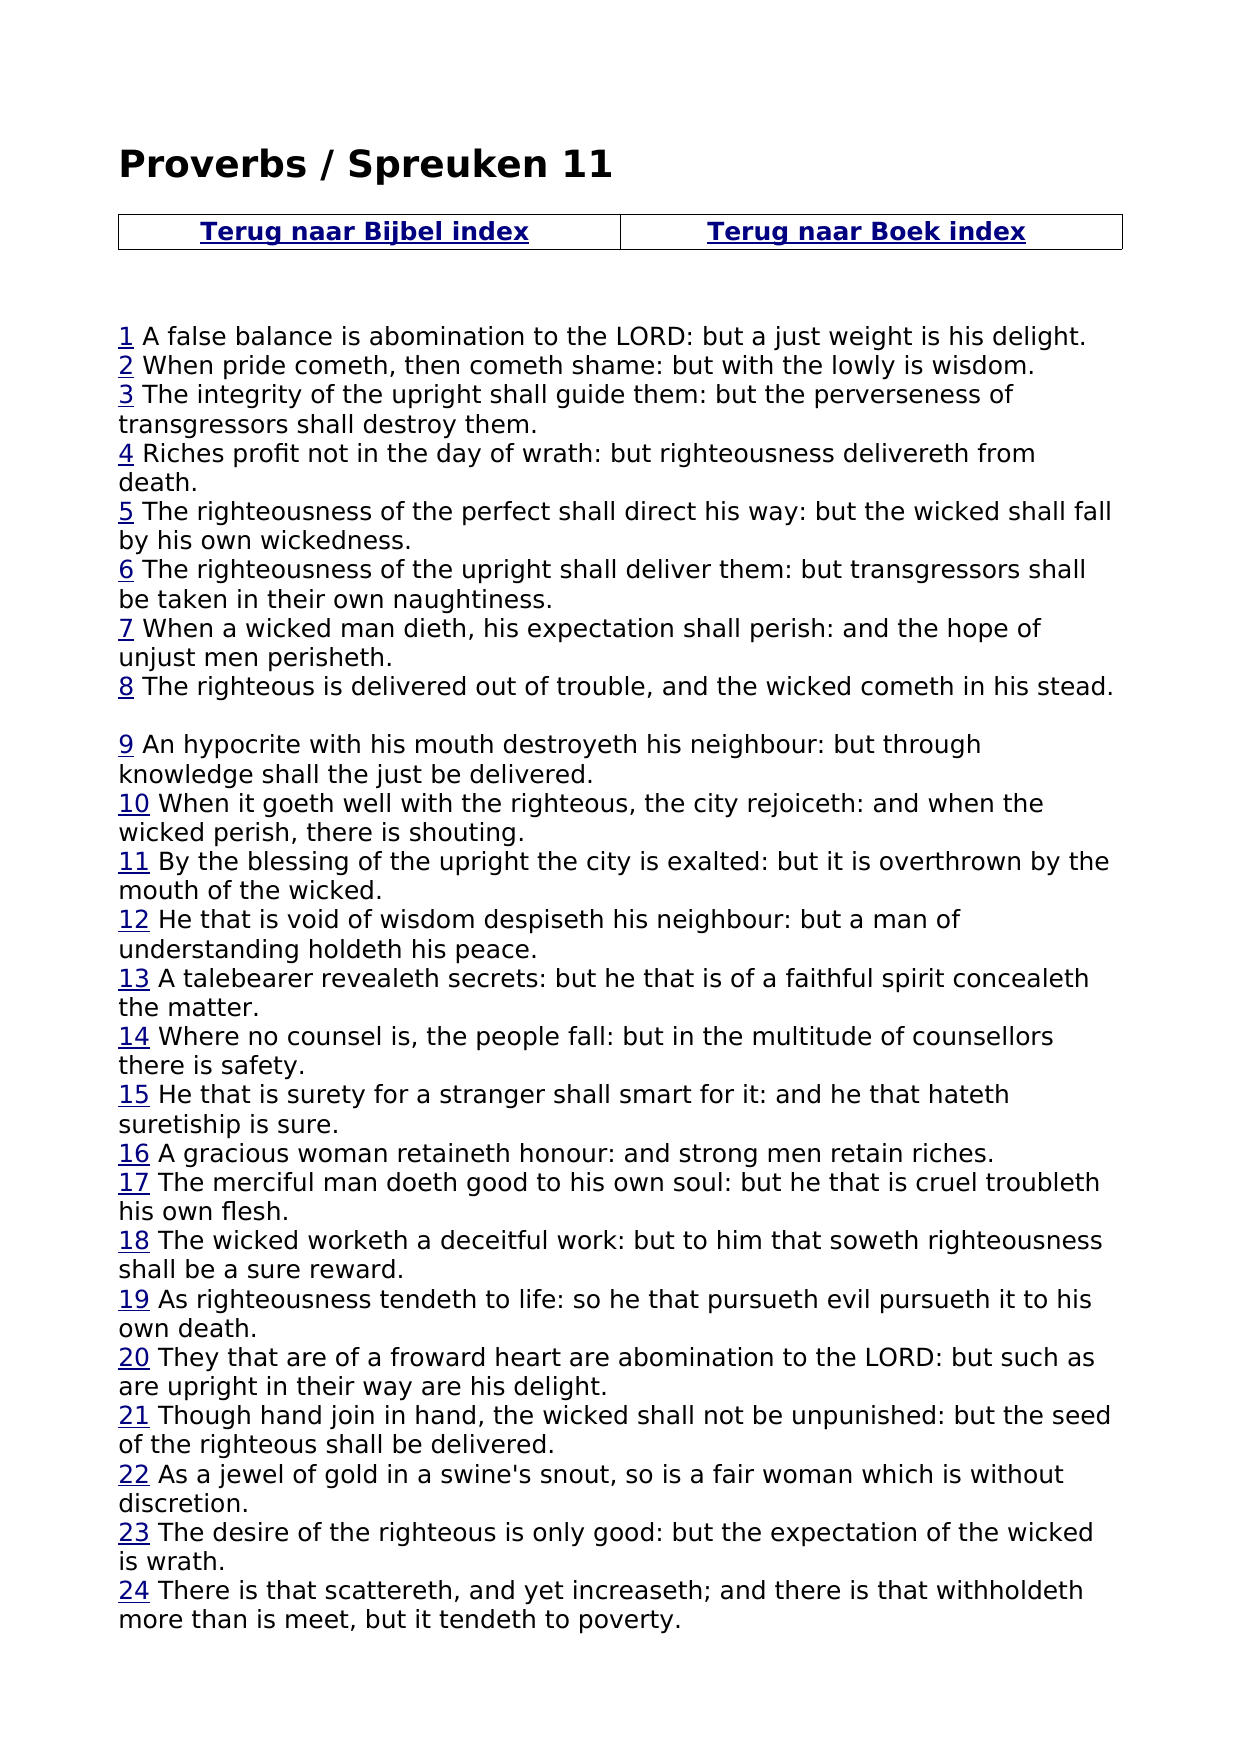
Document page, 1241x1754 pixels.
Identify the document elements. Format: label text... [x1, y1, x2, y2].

subtitle Proverbs / Spreuken 11 [118, 143, 1122, 187]
table_header Terug naar Bijbel index [119, 215, 620, 249]
table_header Terug naar Boek index [621, 215, 1122, 249]
text 1 A false balance is abomination to the LORD: but a just weight is his delight. 2 When pride cometh, then cometh shame: but with the lowly is wisdom. 3 The integrity of the upright shall guide them: but the perverseness of transgressors shall destroy them. 4 Riches profit not in the day of wrath: but righteousness delivereth from death. 5 The righteousness of the perfect shall direct his way: but the wicked shall fall by his own wickedness. 6 The righteousness of the upright shall deliver them: but transgressors shall be taken in their own naughtiness. 7 When a wicked man dieth, his expectation shall perish: and the hope of unjust men perisheth. 8 The righteous is delivered out of trouble, and the wicked cometh in his stead. 9 An hypocrite with his mouth destroyeth his neighbour: but through knowledge shall the just be delivered. 10 When it goeth well with the righteous, the city rejoiceth: and when the wicked perish, there is shouting. 11 By the blessing of the upright the city is exalted: but it is overthrown by the mouth of the wicked. 12 He that is void of wisdom despiseth his neighbour: but a man of understanding holdeth his peace. 13 A talebearer revealeth secrets: but he that is of a faithful spirit concealeth the matter. 14 Where no counsel is, the people fall: but in the multitude of counsellors there is safety. 15 He that is surety for a stranger shall smart for it: and he that hateth suretiship is sure. 16 A gracious woman retaineth honour: and strong men retain riches. 17 The merciful man doeth good to his own soul: but he that is cruel troubleth his own flesh. 18 The wicked worketh a deceitful work: but to him that soweth righteousness shall be a sure reward. 19 As righteousness tendeth to life: so he that pursueth evil pursueth it to his own death. 20 They that are of a froward heart are abomination to the LORD: but such as are upright in their way are his delight. 21 Though hand join in hand, the wicked shall not be unpunished: but the seed of the righteous shall be delivered. 22 As a jewel of gold in a swine's snout, so is a fair woman which is without discretion. 23 The desire of the righteous is only good: but the expectation of the wicked is wrath. 24 There is that scattereth, and yet increaseth; and there is that withholdeth more than is meet, but it tendeth to poverty. [118, 264, 1122, 1635]
